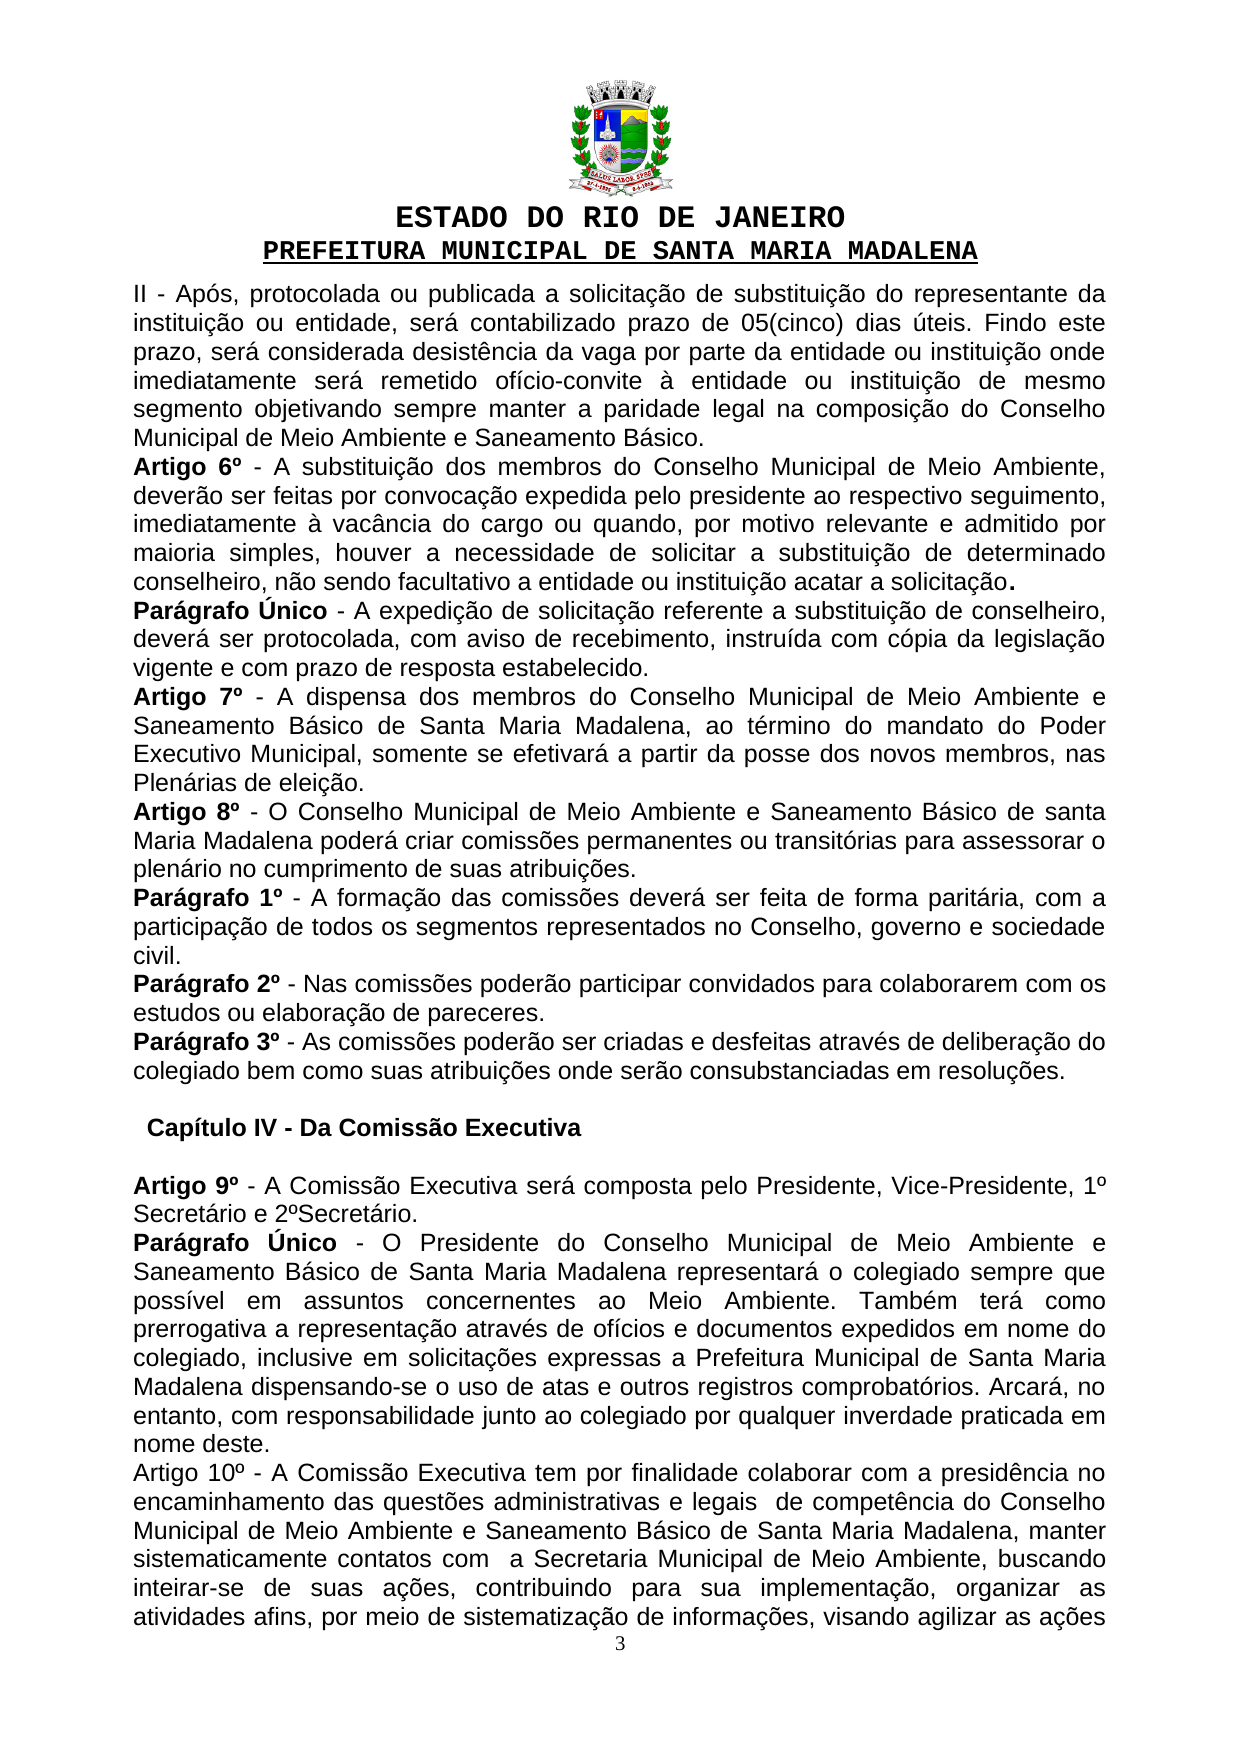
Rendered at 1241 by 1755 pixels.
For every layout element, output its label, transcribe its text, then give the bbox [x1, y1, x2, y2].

text Parágrafo Único - A expedição de solicitação referente a substituição de conselheiro, deverá ser protocolada, com aviso de recebimento, instruída com cópia da legislação vigente e com prazo de resposta estabelecido. [133, 596, 1107, 682]
text Capítulo IV - Da Comissão Executiva [133, 1113, 1107, 1142]
text Artigo 7º - A dispensa dos membros do Conselho Municipal de Meio Ambiente e Saneamento Básico de Santa Maria Madalena, ao término do mandato do Poder Executivo Municipal, somente se efetivará a partir da posse dos novos membros, nas Plenárias de eleição. [133, 682, 1107, 797]
text II - Após, protocolada ou publicada a solicitação de substituição do representante da instituição ou entidade, será contabilizado prazo de 05(cinco) dias úteis. Findo este prazo, será considerada desistência da vaga por parte da entidade ou instituição onde imediatamente será remetido ofício-convite à entidade ou instituição de mesmo segmento objetivando sempre manter a paridade legal na composição do Conselho Municipal de Meio Ambiente e Saneamento Básico. [133, 279, 1107, 452]
text Artigo 8º - O Conselho Municipal de Meio Ambiente e Saneamento Básico de santa Maria Madalena poderá criar comissões permanentes ou transitórias para assessorar o plenário no cumprimento de suas atribuições. [133, 797, 1107, 883]
text Artigo 10º - A Comissão Executiva tem por finalidade colaborar com a presidência no encaminhamento das questões administrativas e legais de competência do Conselho Municipal de Meio Ambiente e Saneamento Básico de Santa Maria Madalena, manter sistematicamente contatos com a Secretaria Municipal de Meio Ambiente, buscando inteirar-se de suas ações, contribuindo para sua implementação, organizar as atividades afins, por meio de sistematização de informações, visando agilizar as ações [133, 1458, 1107, 1631]
text Parágrafo Único - O Presidente do Conselho Municipal de Meio Ambiente e Saneamento Básico de Santa Maria Madalena representará o colegiado sempre que possível em assuntos concernentes ao Meio Ambiente. Também terá como prerrogativa a representação através de ofícios e documentos expedidos em nome do colegiado, inclusive em solicitações expressas a Prefeitura Municipal de Santa Maria Madalena dispensando-se o uso de atas e outros registros comprobatórios. Arcará, no entanto, com responsabilidade junto ao colegiado por qualquer inverdade praticada em nome deste. [133, 1228, 1107, 1458]
text Parágrafo 3º - As comissões poderão ser criadas e desfeitas através de deliberação do colegiado bem como suas atribuições onde serão consubstanciadas em resoluções. [133, 1027, 1107, 1084]
text Artigo 6º - A substituição dos membros do Conselho Municipal de Meio Ambiente, deverão ser feitas por convocação expedida pelo presidente ao respectivo seguimento, imediatamente à vacância do cargo ou quando, por motivo relevante e admitido por maioria simples, houver a necessidade de solicitar a substituição de determinado conselheiro, não sendo facultativo a entidade ou instituição acatar a solicitação. [133, 452, 1107, 596]
text Parágrafo 1º - A formação das comissões deverá ser feita de forma paritária, com a participação de todos os segmentos representados no Conselho, governo e sociedade civil. [133, 883, 1107, 969]
text Artigo 9º - A Comissão Executiva será composta pelo Presidente, Vice-Presidente, 1º Secretário e 2ºSecretário. [133, 1171, 1107, 1228]
text Parágrafo 2º - Nas comissões poderão participar convidados para colaborarem com os estudos ou elaboração de pareceres. [133, 969, 1107, 1027]
